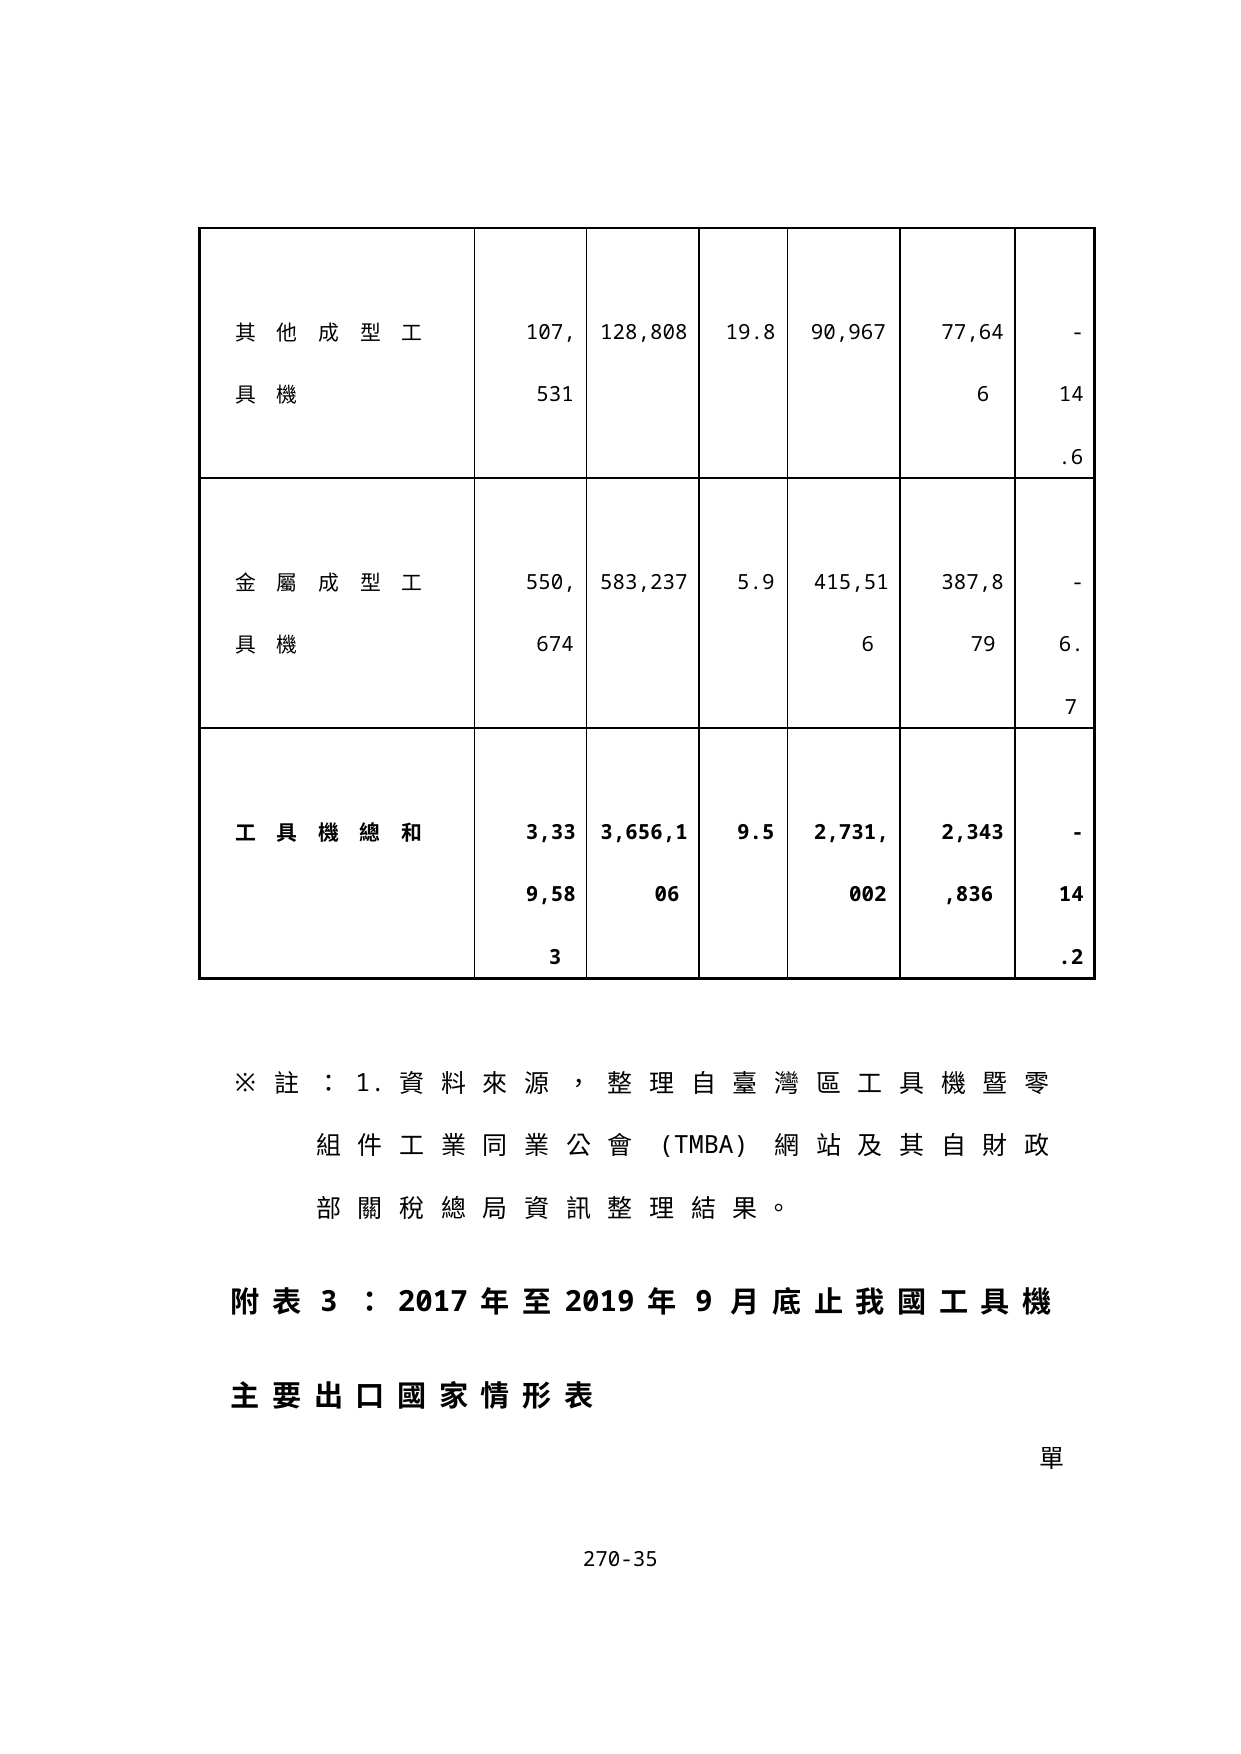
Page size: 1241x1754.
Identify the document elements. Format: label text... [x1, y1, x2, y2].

table_cell 9.5 [700, 729, 787, 977]
table_cell 77,646 [901, 229, 1014, 477]
text 附表3：2017年至2019年9月底止我國工具機主要出口國家情形表 [183, 1227, 1058, 1415]
table_cell 550,674 [475, 479, 586, 727]
table_cell 90,967 [788, 229, 899, 477]
table_cell 金屬成型工具機 [201, 479, 474, 727]
table_cell 415,516 [788, 479, 899, 727]
table_cell 工具機總和 [201, 729, 474, 977]
text 單 [183, 1415, 1072, 1477]
table_cell 5.9 [700, 479, 787, 727]
table_cell 107,531 [475, 229, 586, 477]
table_cell 583,237 [587, 479, 698, 727]
table_cell 其他成型工具機 [201, 229, 474, 477]
table_cell 3,656,106 [587, 729, 698, 977]
table_cell -14.6 [1016, 229, 1093, 477]
table_cell 2,343,836 [901, 729, 1014, 977]
table_cell 128,808 [587, 229, 698, 477]
table_cell 3,339,583 [475, 729, 586, 977]
table_cell 19.8 [700, 229, 787, 477]
table_cell -14.2 [1016, 729, 1093, 977]
table_cell 2,731,002 [788, 729, 899, 977]
table_cell -6.7 [1016, 479, 1093, 727]
text ※註：1.資料來源，整理自臺灣區工具機暨零組件工業同業公會(TMBA)網站及其自財政部關稅總局資訊整理結果。 [188, 1040, 1087, 1227]
table_cell 387,879 [901, 479, 1014, 727]
